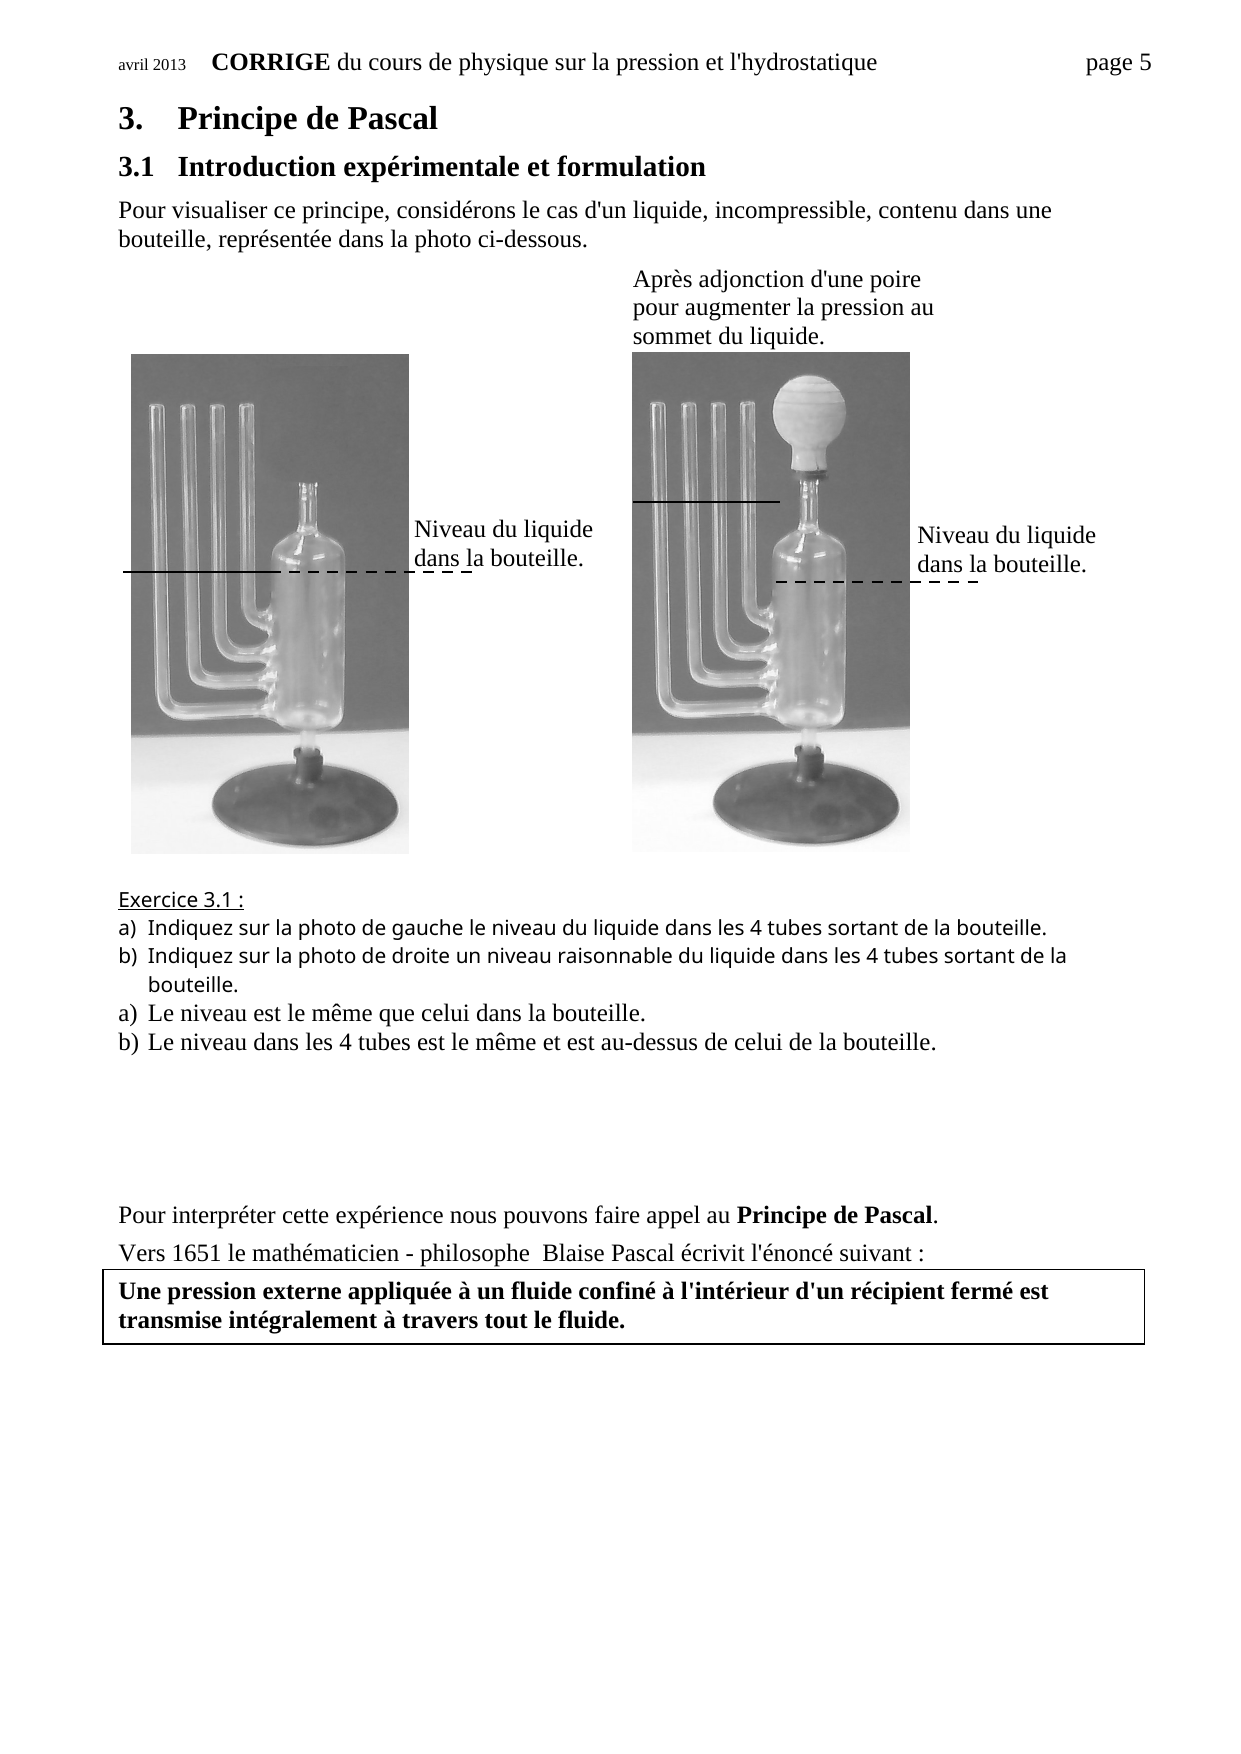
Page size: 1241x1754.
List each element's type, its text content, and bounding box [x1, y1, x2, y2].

text Exercice 3.1 : [118, 885, 1152, 913]
text Une pression externe appliquée à un fluide confiné à l'intérieur d'un récipient fermé est transmise intégralement à travers tout le fluide. [118, 1276, 1144, 1334]
text Vers 1651 le mathématicien - philosophe Blaise Pascal écrivit l'énoncé suivant : [118, 1238, 1152, 1267]
text a) Le niveau est le même que celui dans la bouteille. [118, 998, 1152, 1027]
text b) Indiquez sur la photo de droite un niveau raisonnable du liquide dans les 4 tubes sortant de la bouteille. [118, 942, 1152, 998]
text Pour interpréter cette expérience nous pouvons faire appel au Principe de Pascal. [118, 1200, 1152, 1228]
text b) Le niveau dans les 4 tubes est le même et est au-dessus de celui de la bouteille. [118, 1027, 1152, 1056]
subtitle 3. Principe de Pascal [118, 98, 1152, 137]
text Pour visualiser ce principe, considérons le cas d'un liquide, incompressible, contenu dans une bouteille, représentée dans la photo ci-dessous. [118, 195, 1152, 253]
text a) Indiquez sur la photo de gauche le niveau du liquide dans les 4 tubes sortant de la bouteille. [118, 913, 1152, 942]
subtitle 3.1 Introduction expérimentale et formulation [118, 149, 1152, 183]
